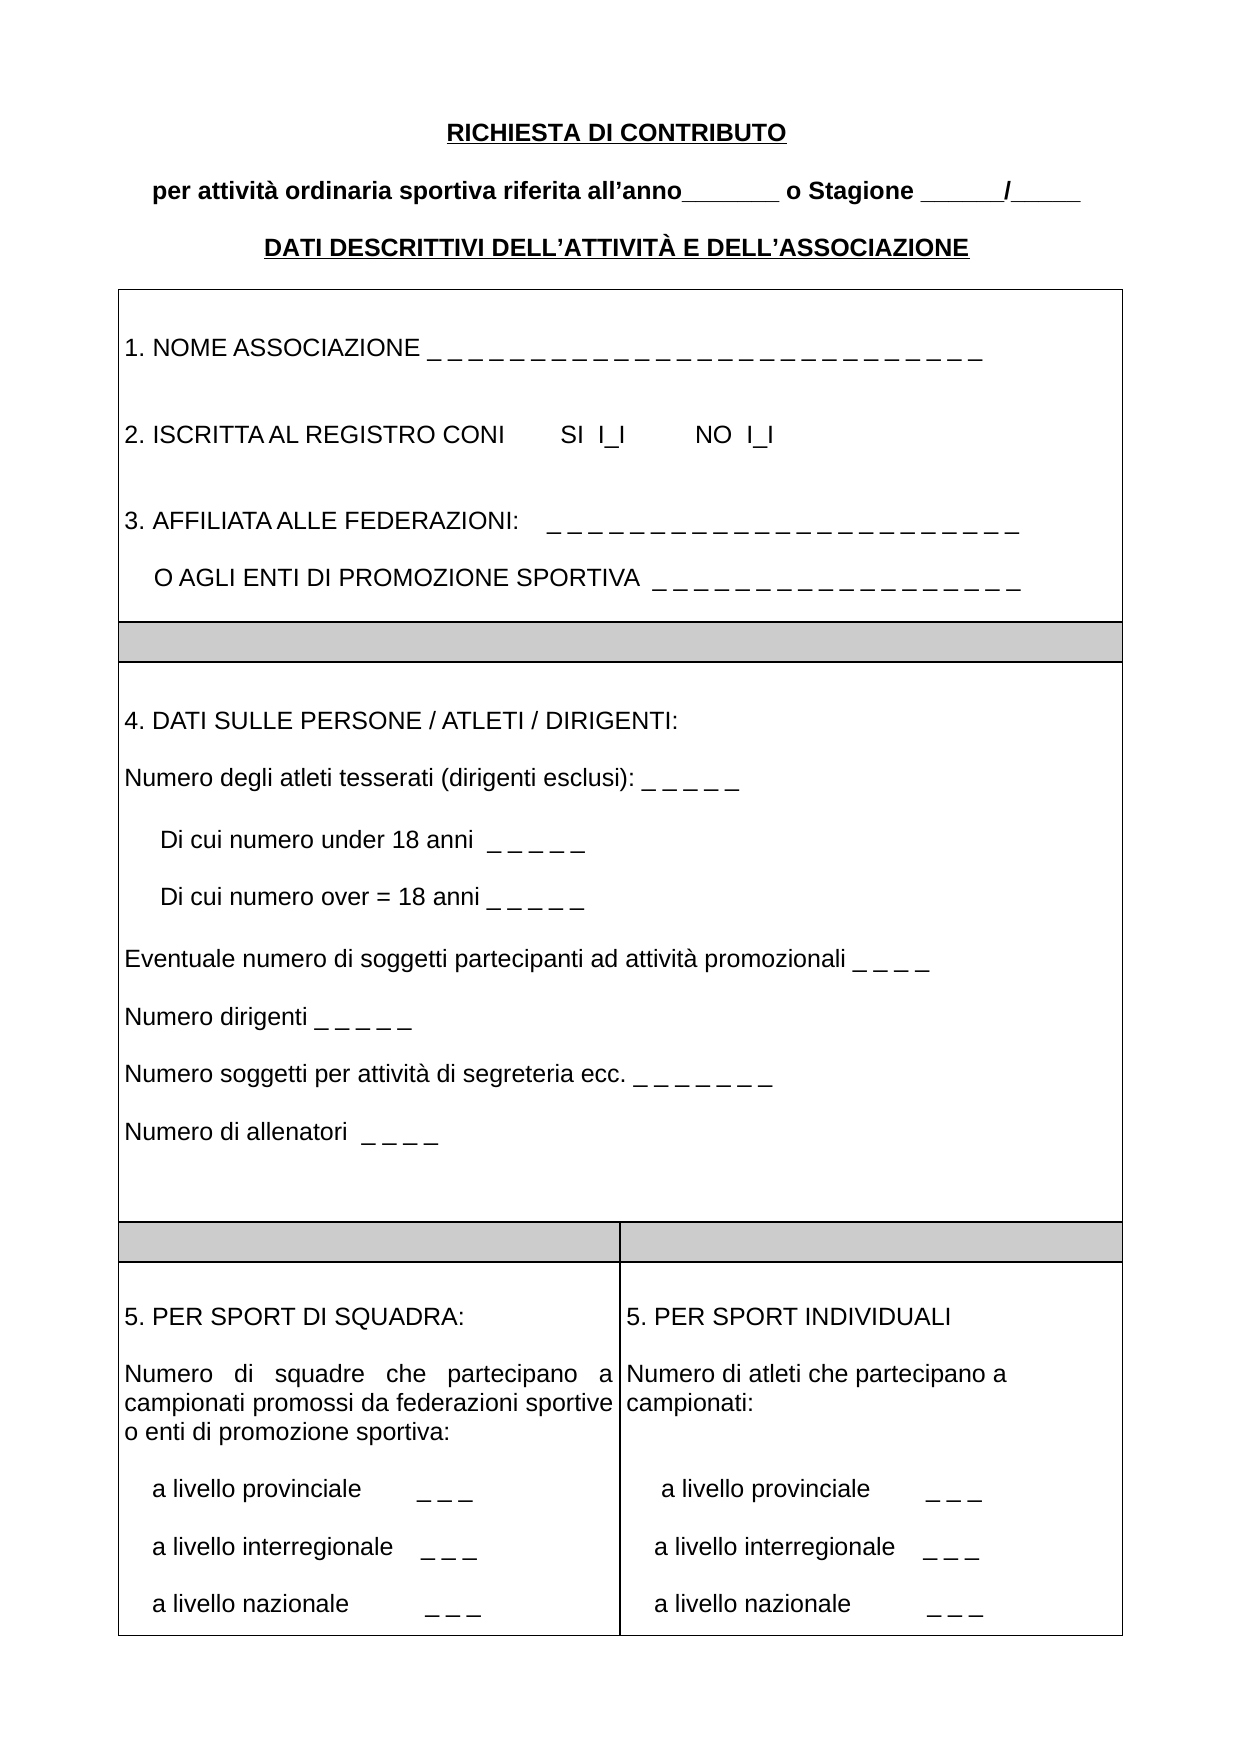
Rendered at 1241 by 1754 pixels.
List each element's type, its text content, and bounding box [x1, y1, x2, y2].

table_cell 5. PER SPORT DI SQUADRA: Numero di squadre che partecipano a campionati promossi da federazioni sportive o enti di promozione sportiva: a livello provinciale _ _ _ a livello interregionale _ _ _ a livello nazionale _ _ _ [119, 1263, 619, 1635]
table_header NOME ASSOCIAZIONE _ _ _ _ _ _ _ _ _ _ _ _ _ _ _ _ _ _ _ _ _ _ _ _ _ _ _ ISCRITTA AL REGISTRO CONI SI I_I NO I_I AFFILIATA ALLE FEDERAZIONI: _ _ _ _ _ _ _ _ _ _ _ _ _ _ _ _ _ _ _ _ _ _ _ O AGLI ENTI DI PROMOZIONE SPORTIVA _ _ _ _ _ _ _ _ _ _ _ _ _ _ _ _ _ _ [119, 290, 1122, 621]
text RICHIESTA DI CONTRIBUTO [118, 118, 1120, 147]
table_cell 4. DATI SULLE PERSONE / ATLETI / DIRIGENTI: Numero degli atleti tesserati (dirigenti esclusi): _ _ _ _ _ Di cui numero under 18 anni _ _ _ _ _ Di cui numero over = 18 anni _ _ _ _ _ Eventuale numero di soggetti partecipanti ad attività promozionali _ _ _ _ Numero dirigenti _ _ _ _ _ Numero soggetti per attività di segreteria ecc. _ _ _ _ _ _ _ Numero di allenatori _ _ _ _ [119, 663, 1122, 1221]
table_cell [119, 623, 1122, 661]
table_cell [119, 1223, 619, 1261]
subtitle DATI DESCRITTIVI DELL’ATTIVITÀ E DELL’ASSOCIAZIONE [118, 233, 1121, 262]
text per attività ordinaria sportiva riferita all’anno_______ o Stagione ______/_____ [123, 176, 1122, 204]
table_cell 5. PER SPORT INDIVIDUALI Numero di atleti che partecipano a campionati: a livello provinciale _ _ _ a livello interregionale _ _ _ a livello nazionale _ _ _ [621, 1263, 1122, 1635]
table_cell [621, 1223, 1122, 1261]
